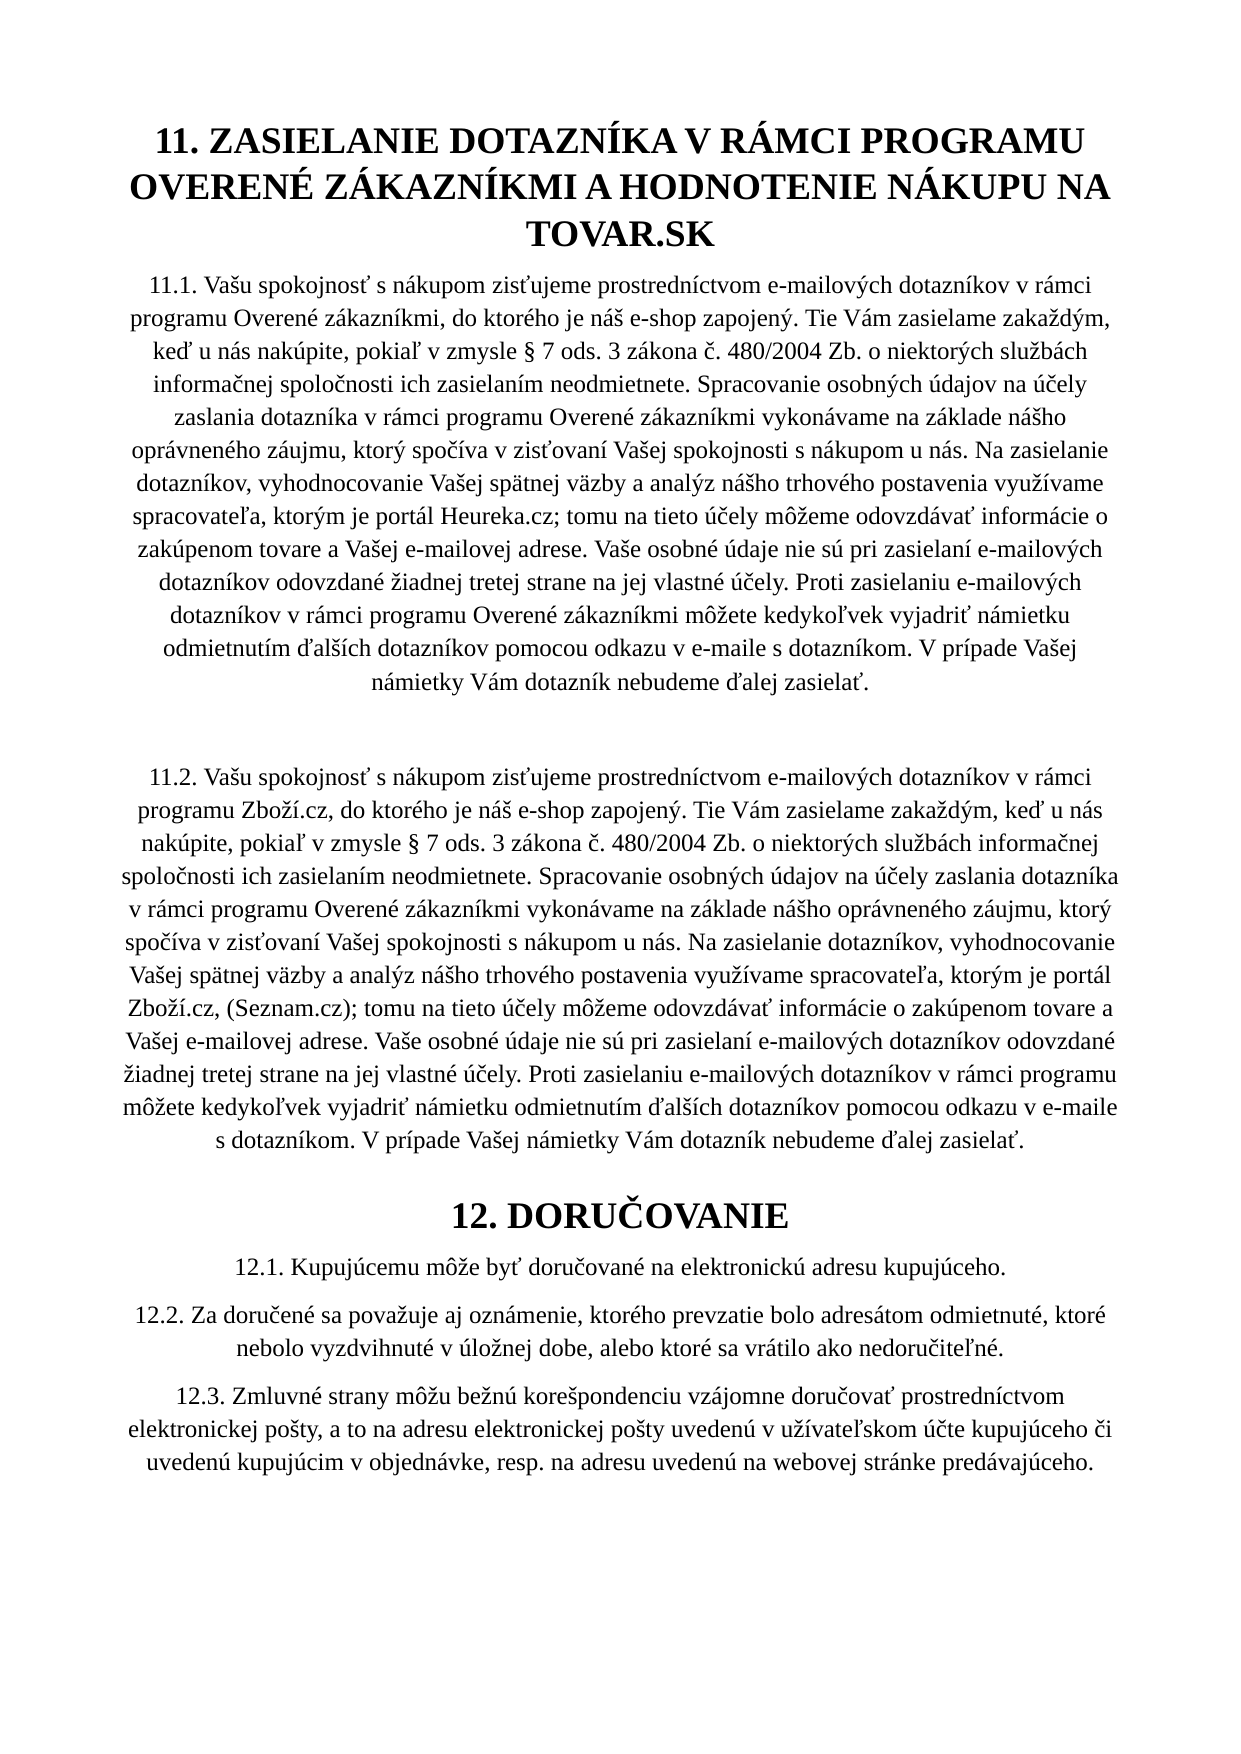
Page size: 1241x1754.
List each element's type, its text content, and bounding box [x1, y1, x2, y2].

text 12.3. Zmluvné strany môžu bežnú korešpondenciu vzájomne doručovať prostredníctvom elektronickej pošty, a to na adresu elektronickej pošty uvedenú v užívateľskom účte kupujúceho či uvedenú kupujúcim v objednávke, resp. na adresu uvedenú na webovej stránke predávajúceho. [118, 1381, 1122, 1476]
text 11.1. Vašu spokojnosť s nákupom zisťujeme prostredníctvom e-mailových dotazníkov v rámci programu Overené zákazníkmi, do ktorého je náš e-shop zapojený. Tie Vám zasielame zakaždým, keď u nás nakúpite, pokiaľ v zmysle § 7 ods. 3 zákona č. 480/2004 Zb. o niektorých službách informačnej spoločnosti ich zasielaním neodmietnete. Spracovanie osobných údajov na účely zaslania dotazníka v rámci programu Overené zákazníkmi vykonávame na základe nášho oprávneného záujmu, ktorý spočíva v zisťovaní Vašej spokojnosti s nákupom u nás. Na zasielanie dotazníkov, vyhodnocovanie Vašej spätnej väzby a analýz nášho trhového postavenia využívame spracovateľa, ktorým je portál Heureka.cz; tomu na tieto účely môžeme odovzdávať informácie o zakúpenom tovare a Vašej e-mailovej adrese. Vaše osobné údaje nie sú pri zasielaní e-mailových dotazníkov odovzdané žiadnej tretej strane na jej vlastné účely. Proti zasielaniu e-mailových dotazníkov v rámci programu Overené zákazníkmi môžete kedykoľvek vyjadriť námietku odmietnutím ďalších dotazníkov pomocou odkazu v e-maile s dotazníkom. V prípade Vašej námietky Vám dotazník nebudeme ďalej zasielať. [118, 270, 1122, 695]
text 12.1. Kupujúcemu môže byť doručované na elektronickú adresu kupujúceho. [118, 1252, 1122, 1281]
text 11.2. Vašu spokojnosť s nákupom zisťujeme prostredníctvom e-mailových dotazníkov v rámci programu Zboží.cz, do ktorého je náš e-shop zapojený. Tie Vám zasielame zakaždým, keď u nás nakúpite, pokiaľ v zmysle § 7 ods. 3 zákona č. 480/2004 Zb. o niektorých službách informačnej spoločnosti ich zasielaním neodmietnete. Spracovanie osobných údajov na účely zaslania dotazníka v rámci programu Overené zákazníkmi vykonávame na základe nášho oprávneného záujmu, ktorý spočíva v zisťovaní Vašej spokojnosti s nákupom u nás. Na zasielanie dotazníkov, vyhodnocovanie Vašej spätnej väzby a analýz nášho trhového postavenia využívame spracovateľa, ktorým je portál Zboží.cz, (Seznam.cz); tomu na tieto účely môžeme odovzdávať informácie o zakúpenom tovare a Vašej e-mailovej adrese. Vaše osobné údaje nie sú pri zasielaní e-mailových dotazníkov odovzdané žiadnej tretej strane na jej vlastné účely. Proti zasielaniu e-mailových dotazníkov v rámci programu môžete kedykoľvek vyjadriť námietku odmietnutím ďalších dotazníkov pomocou odkazu v e-maile s dotazníkom. V prípade Vašej námietky Vám dotazník nebudeme ďalej zasielať. [118, 762, 1122, 1154]
text 12.2. Za doručené sa považuje aj oznámenie, ktorého prevzatie bolo adresátom odmietnuté, ktoré nebolo vyzdvihnuté v úložnej dobe, alebo ktoré sa vrátilo ako nedoručiteľné. [118, 1300, 1122, 1362]
subtitle 11. ZASIELANIE DOTAZNÍKA V RÁMCI PROGRAMU OVERENÉ ZÁKAZNÍKMI A HODNOTENIE NÁKUPU NA TOVAR.SK [118, 118, 1122, 254]
subtitle 12. DORUČOVANIE [118, 1193, 1122, 1237]
